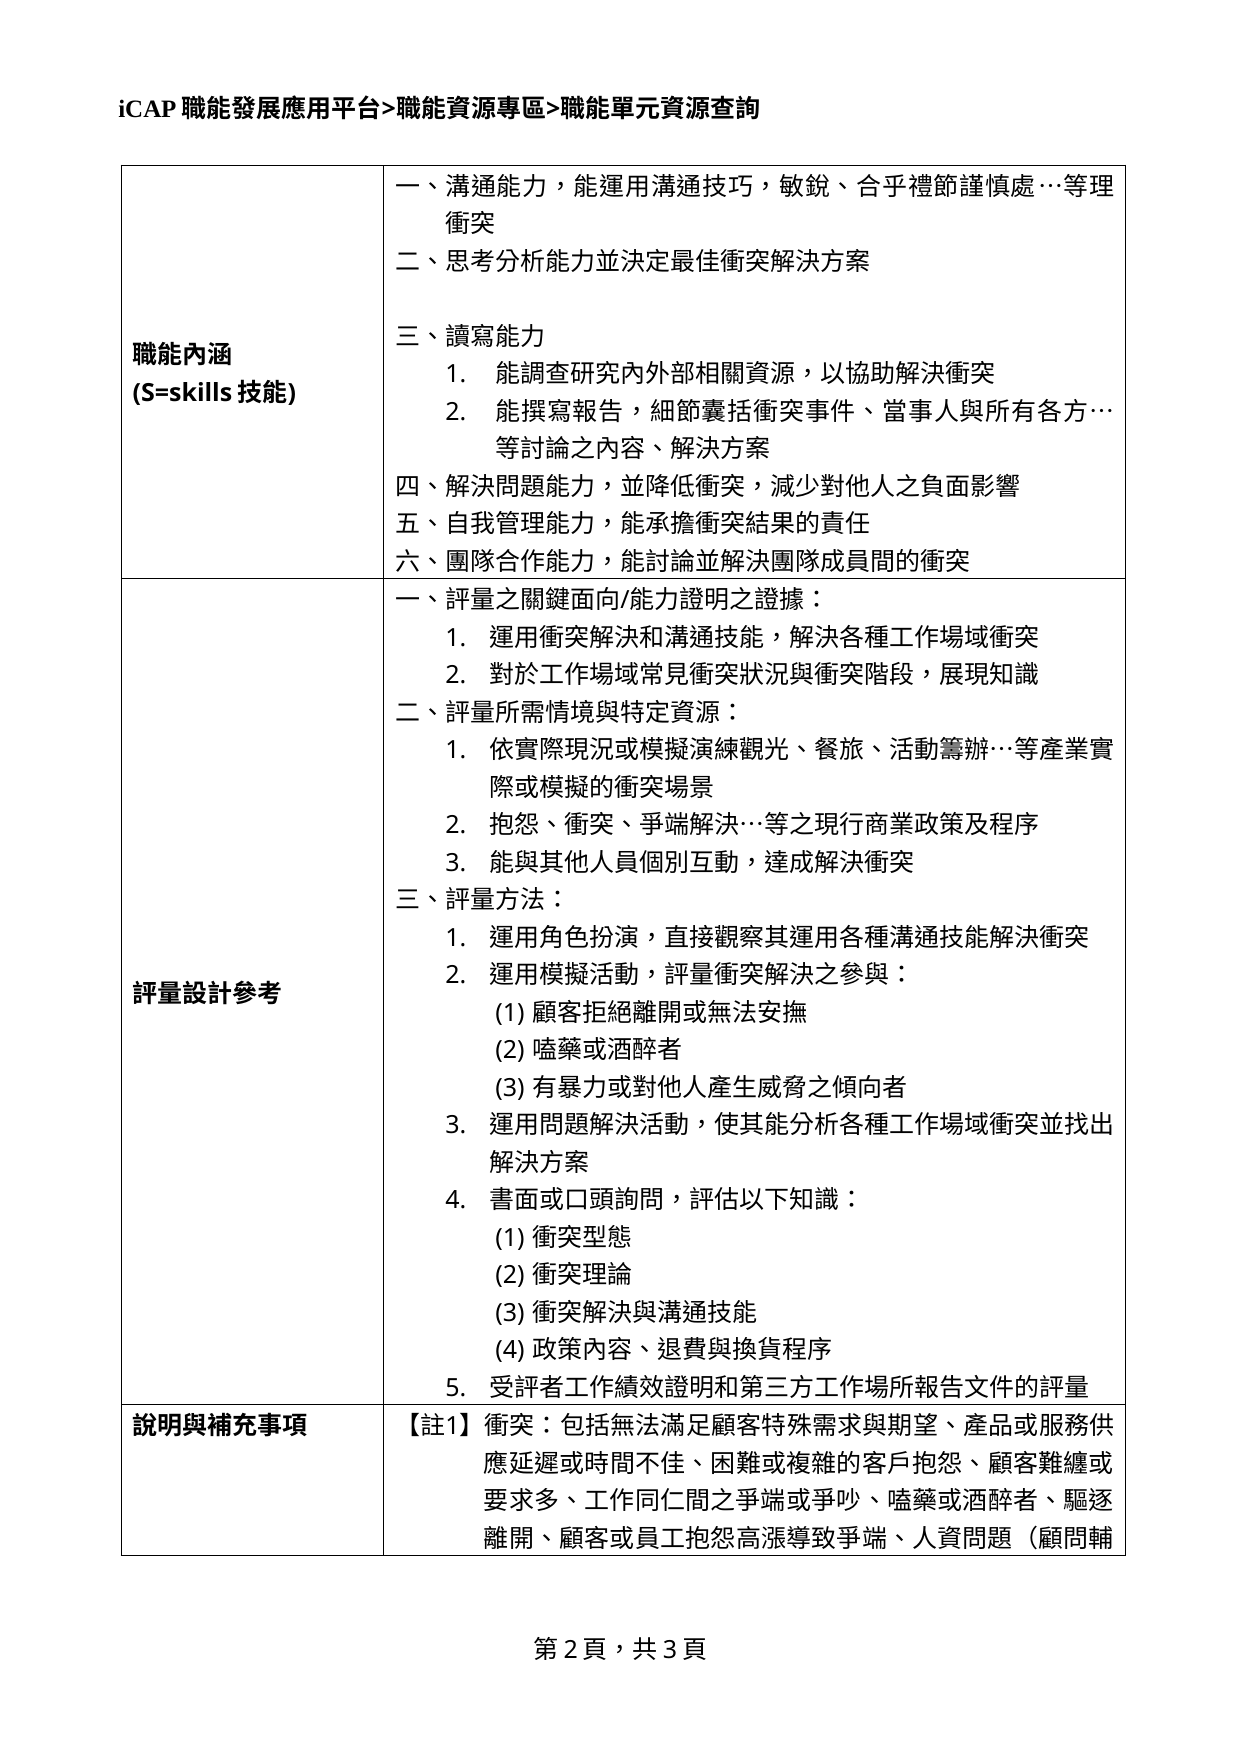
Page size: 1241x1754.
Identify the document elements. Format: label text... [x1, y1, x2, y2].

table_cell 溝通能力，能運用溝通技巧，敏銳、合乎禮節謹慎處…等理衝突 思考分析能力並決定最佳衝突解決方案 讀寫能力 能調查研究內外部相關資源，以協助解決衝突 能撰寫報告，細節囊括衝突事件、當事人與所有各方…等討論之內容、解決方案 解決問題能力，並降低衝突，減少對他人之負面影響 自我管理能力，能承擔衝突結果的責任 團隊合作能力，能討論並解決團隊成員間的衝突 [384, 166, 1125, 578]
table_cell 評量之關鍵面向/能力證明之證據： 運用衝突解決和溝通技能，解決各種工作場域衝突 對於工作場域常見衝突狀況與衝突階段，展現知識 評量所需情境與特定資源： 依實際現況或模擬演練觀光、餐旅、活動籌辦…等產業實際或模擬的衝突場景 抱怨、衝突、爭端解決…等之現行商業政策及程序 能與其他人員個別互動，達成解決衝突 評量方法： 運用角色扮演，直接觀察其運用各種溝通技能解決衝突 運用模擬活動，評量衝突解決之參與： 顧客拒絕離開或無法安撫 嗑藥或酒醉者 有暴力或對他人產生威脅之傾向者 運用問題解決活動，使其能分析各種工作場域衝突並找出解決方案 書面或口頭詢問，評估以下知識： 衝突型態 衝突理論 衝突解決與溝通技能 政策內容、退費與換貨程序 受評者工作績效證明和第三方工作場所報告文件的評量 [384, 579, 1125, 1404]
table_cell 評量設計參考 [122, 579, 383, 1404]
table_cell 衝突：包括無法滿足顧客特殊需求與期望、產品或服務供應延遲或時間不佳、困難或複雜的客戶抱怨、顧客難纏或要求多、工作同仁間之爭端或爭吵、嗑藥或酒醉者、驅逐離開、顧客或員工抱怨高漲導致爭端、人資問題（顧問輔導、薪酬不正確、工作職責、無能、人員出錯、出勤、解雇…等）、誤會或溝通障礙、服務或產品問題與瑕疵、拒絕入境…等。 顧客與同仁：包括內外部顧客、來自不同社會文化背景者、外包商、供應商、工作夥伴…等。 狀況：包括顧客拒絕離開或無法安撫、嗑藥或酒醉者、有暴力或對他人產生威脅之傾向者、有暴力行為者、持槍械者、有人員受傷或可能受到傷害之狀況…等。 資源：包括顧問、內部保全人員、調解人、其他員工、警方、資深員工…等。 衝突解決技能：包括談判、運用適當溝通技能…等。 溝通技能：包括能清楚表達與被了解，運用適當語言、方式與口氣、主動傾聽、提問取得資訊、釐清模糊地帶、充分了解需求、果決、對他人處境表示同理心，並堅持組織政策、非語言溝通與了解非語言符號、提問技能，如問對問題以得知對方需求、釋義和重複的問題、要求和聲明以確認對方正確理解、從適當到不同社會文化群體…等。 政策與約束：包括抱怨、顧客服務、爭議、換貨、退費、員工抱怨、成本與預算、更換產品或服務缺乏效率、退費或換貨之組織政策…等。 工作場域衝突起因：包括運作與程序變更、抱怨、文化差異造成誤解、缺乏同理心、資訊不足、溝通不良、出勤問題、工作場域系統…等。 [384, 1405, 1125, 1555]
table_cell 職能內涵 (S=skills技能) [122, 166, 383, 578]
table_cell 說明與補充事項 [122, 1405, 383, 1555]
